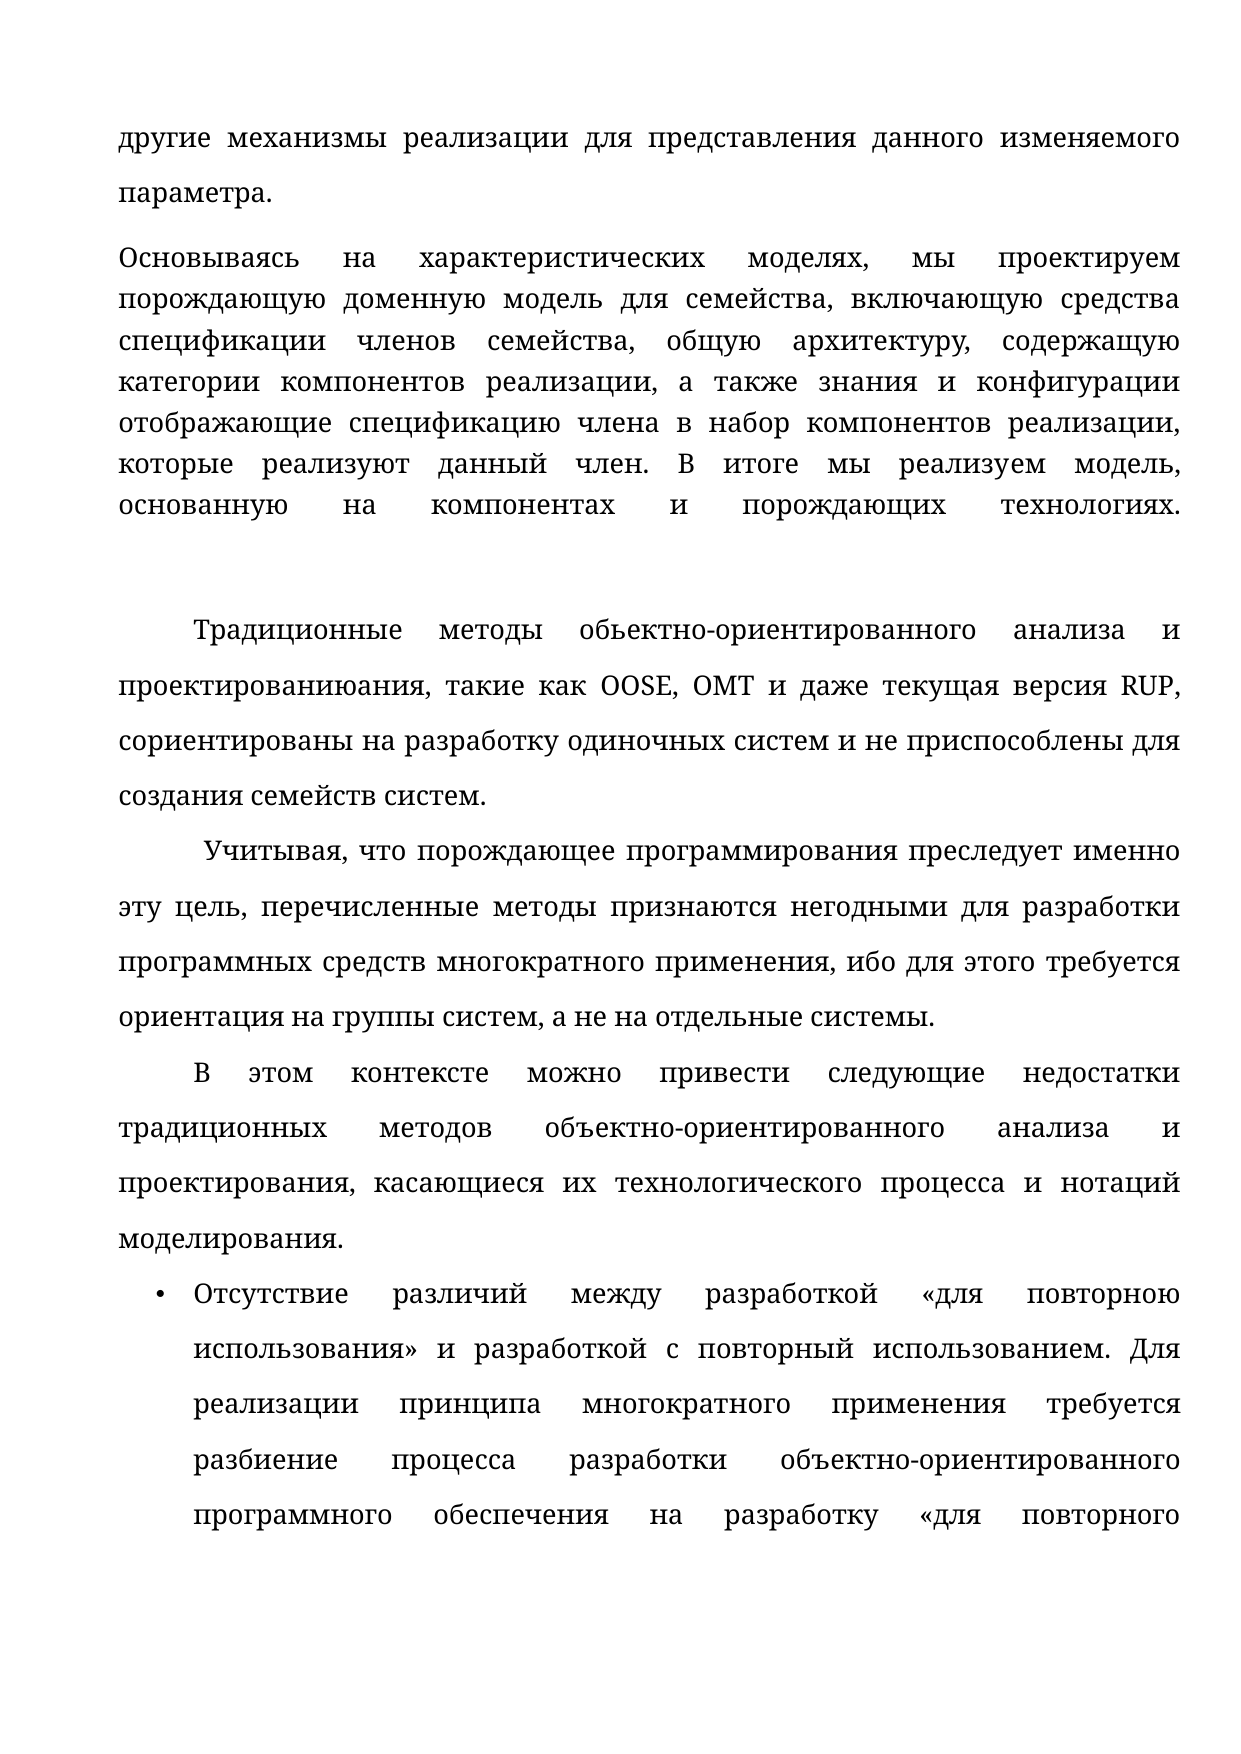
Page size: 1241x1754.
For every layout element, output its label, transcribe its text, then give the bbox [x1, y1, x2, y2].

text Основываясь на характеристических моделях, мы проектируем порождающую доменную модель для семейства, включающую средства спецификации членов семейства, общую архитектуру, содержащую категории компонентов реализации, а также знания и конфигурации отображающие спецификацию члена в набор компонентов реализации, которые реализуют данный член. В итоге мы реализу­ем модель, основанную на компонентах и порождающих технологиях. [118, 235, 1181, 563]
text Традиционные методы обьектно-ориентированного анализа и проектированиюания, такие как OOSE, ОМТ и даже текущая версия RUP, сориентированы на разработку одиночных систем и не приспособлены для создания семейств систем. [118, 611, 1181, 813]
text В этом контексте можно привести следующие недостатки традиционных методов объектно-ориентированного анализа и проектирования, касающиеся их технологического процесса и нотаций моделирования. [118, 1053, 1181, 1256]
text Учитывая, что порождающее программирования преследует именно эту цель, перечисленные методы признаются негодными для разработки программных средств многократного применения, ибо для этого требуется ориентация на группы систем, а не на отдельные системы. [118, 832, 1181, 1035]
text другие механизмы реализации для представления данного изменяемого параметра. [118, 118, 1181, 210]
list Отсутствие различий между разработкой «для повторною использования» и разработкой с повторный использованием. Для реализации принципа многократ­ного применения требуется разбиение процесса разработки объектно-ориентированного программного обеспечения на разработку «для повторного [156, 1274, 1181, 1532]
